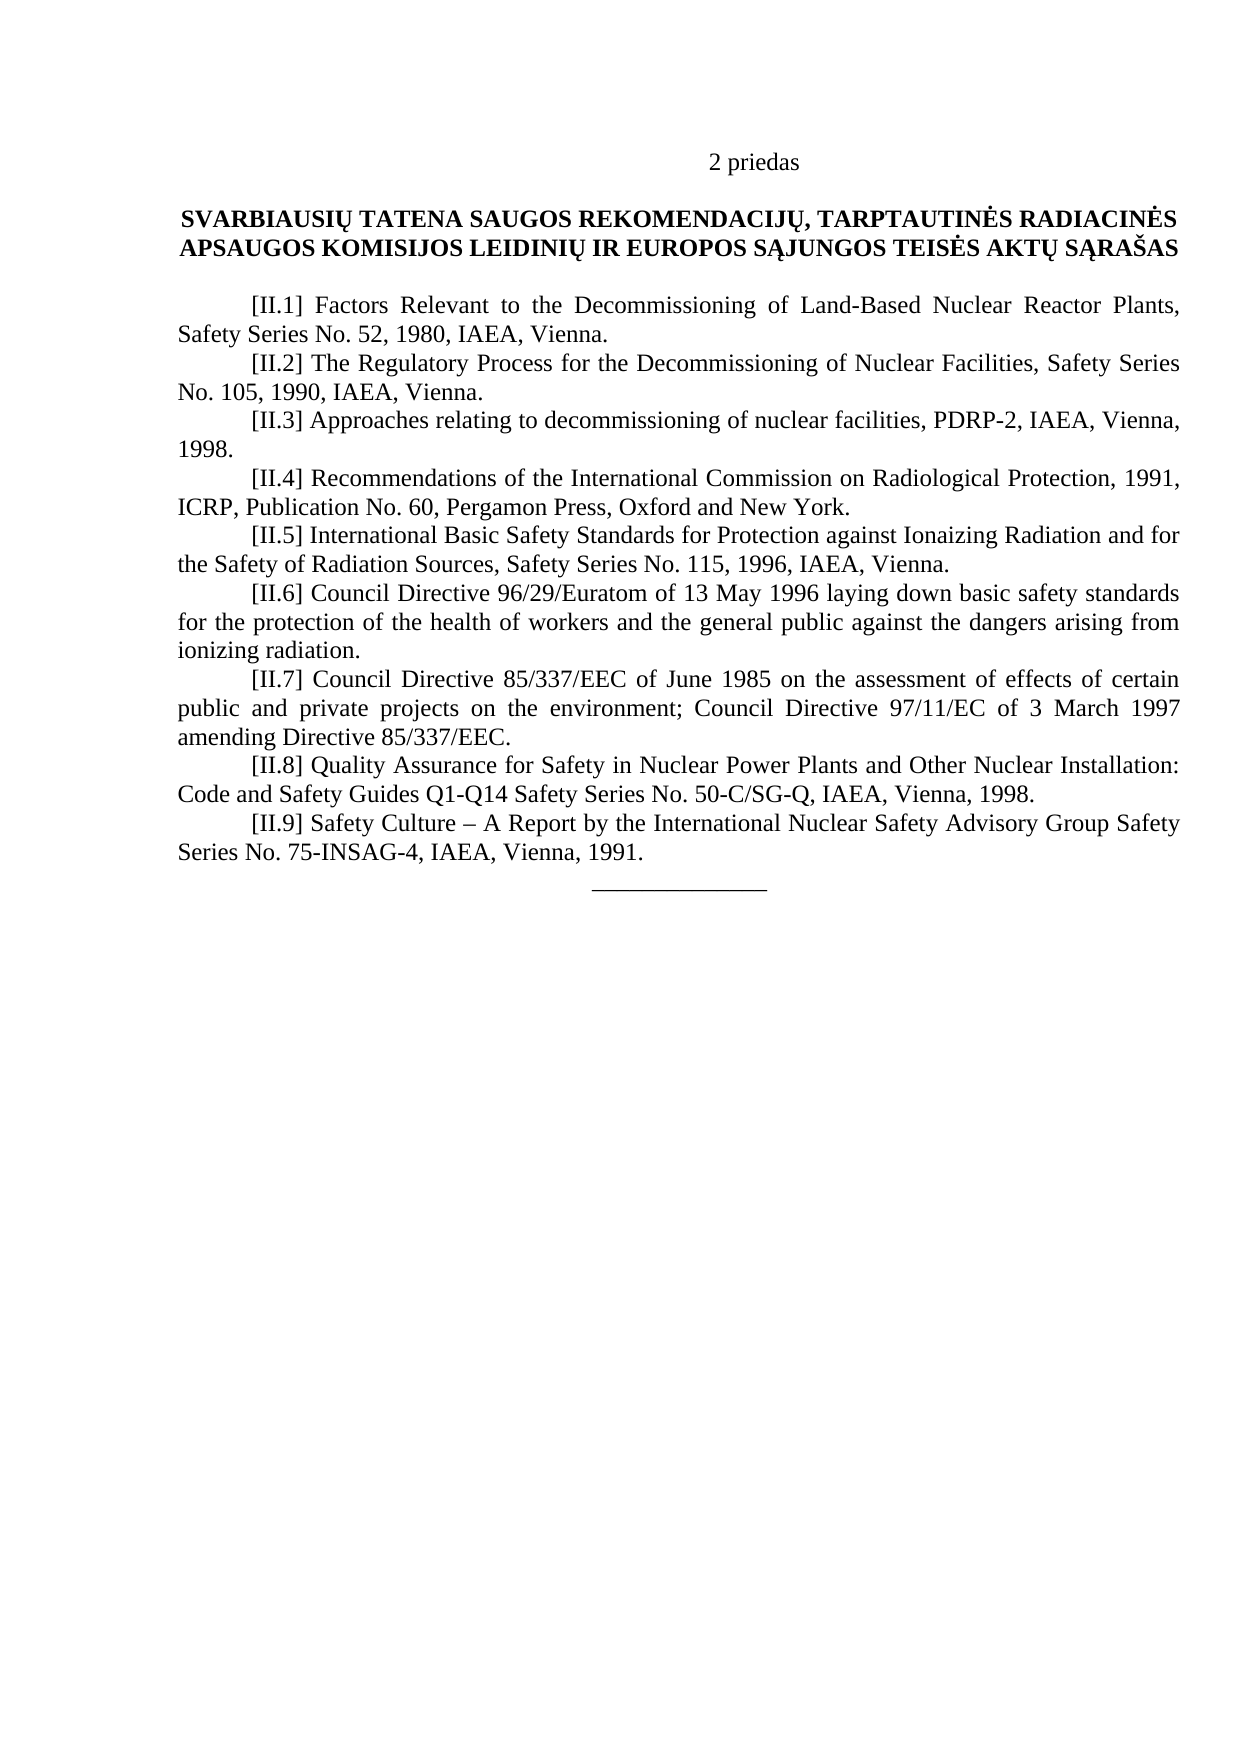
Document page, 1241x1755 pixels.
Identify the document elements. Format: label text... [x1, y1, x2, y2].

text [II.3] Approaches relating to decommissioning of nuclear facilities, PDRP-2, IAEA, Vienna, 1998. [177, 406, 1181, 463]
text [II.2] The Regulatory Process for the Decommissioning of Nuclear Facilities, Safety Series No. 105, 1990, IAEA, Vienna. [177, 348, 1181, 406]
text SVARBIAUSIŲ TATENA SAUGOS REKOMENDACIJŲ, TARPTAUTINĖS RADIACINĖS APSAUGOS KOMISIJOS LEIDINIŲ IR EUROPOS SĄJUNGOS TEISĖS AKTŲ SĄRAŠAS [177, 204, 1181, 262]
text [II.9] Safety Culture – A Report by the International Nuclear Safety Advisory Group Safety Series No. 75-INSAG-4, IAEA, Vienna, 1991. [177, 808, 1181, 866]
text [II.5] International Basic Safety Standards for Protection against Ionaizing Radiation and for the Safety of Radiation Sources, Safety Series No. 115, 1996, IAEA, Vienna. [177, 521, 1181, 578]
text [II.6] Council Directive 96/29/Euratom of 13 May 1996 laying down basic safety standards for the protection of the health of workers and the general public against the dangers arising from ionizing radiation. [177, 578, 1181, 664]
text [II.8] Quality Assurance for Safety in Nuclear Power Plants and Other Nuclear Installation: Code and Safety Guides Q1-Q14 Safety Series No. 50-C/SG-Q, IAEA, Vienna, 1998. [177, 751, 1181, 808]
text 2 priedas [177, 147, 1181, 176]
text [II.4] Recommendations of the International Commission on Radiological Protection, 1991, ICRP, Publication No. 60, Pergamon Press, Oxford and New York. [177, 463, 1181, 521]
text [II.1] Factors Relevant to the Decommissioning of Land-Based Nuclear Reactor Plants, Safety Series No. 52, 1980, IAEA, Vienna. [177, 291, 1181, 348]
text ______________ [177, 866, 1181, 894]
text [II.7] Council Directive 85/337/EEC of June 1985 on the assessment of effects of certain public and private projects on the environment; Council Directive 97/11/EC of 3 March 1997 amending Directive 85/337/EEC. [177, 664, 1181, 751]
